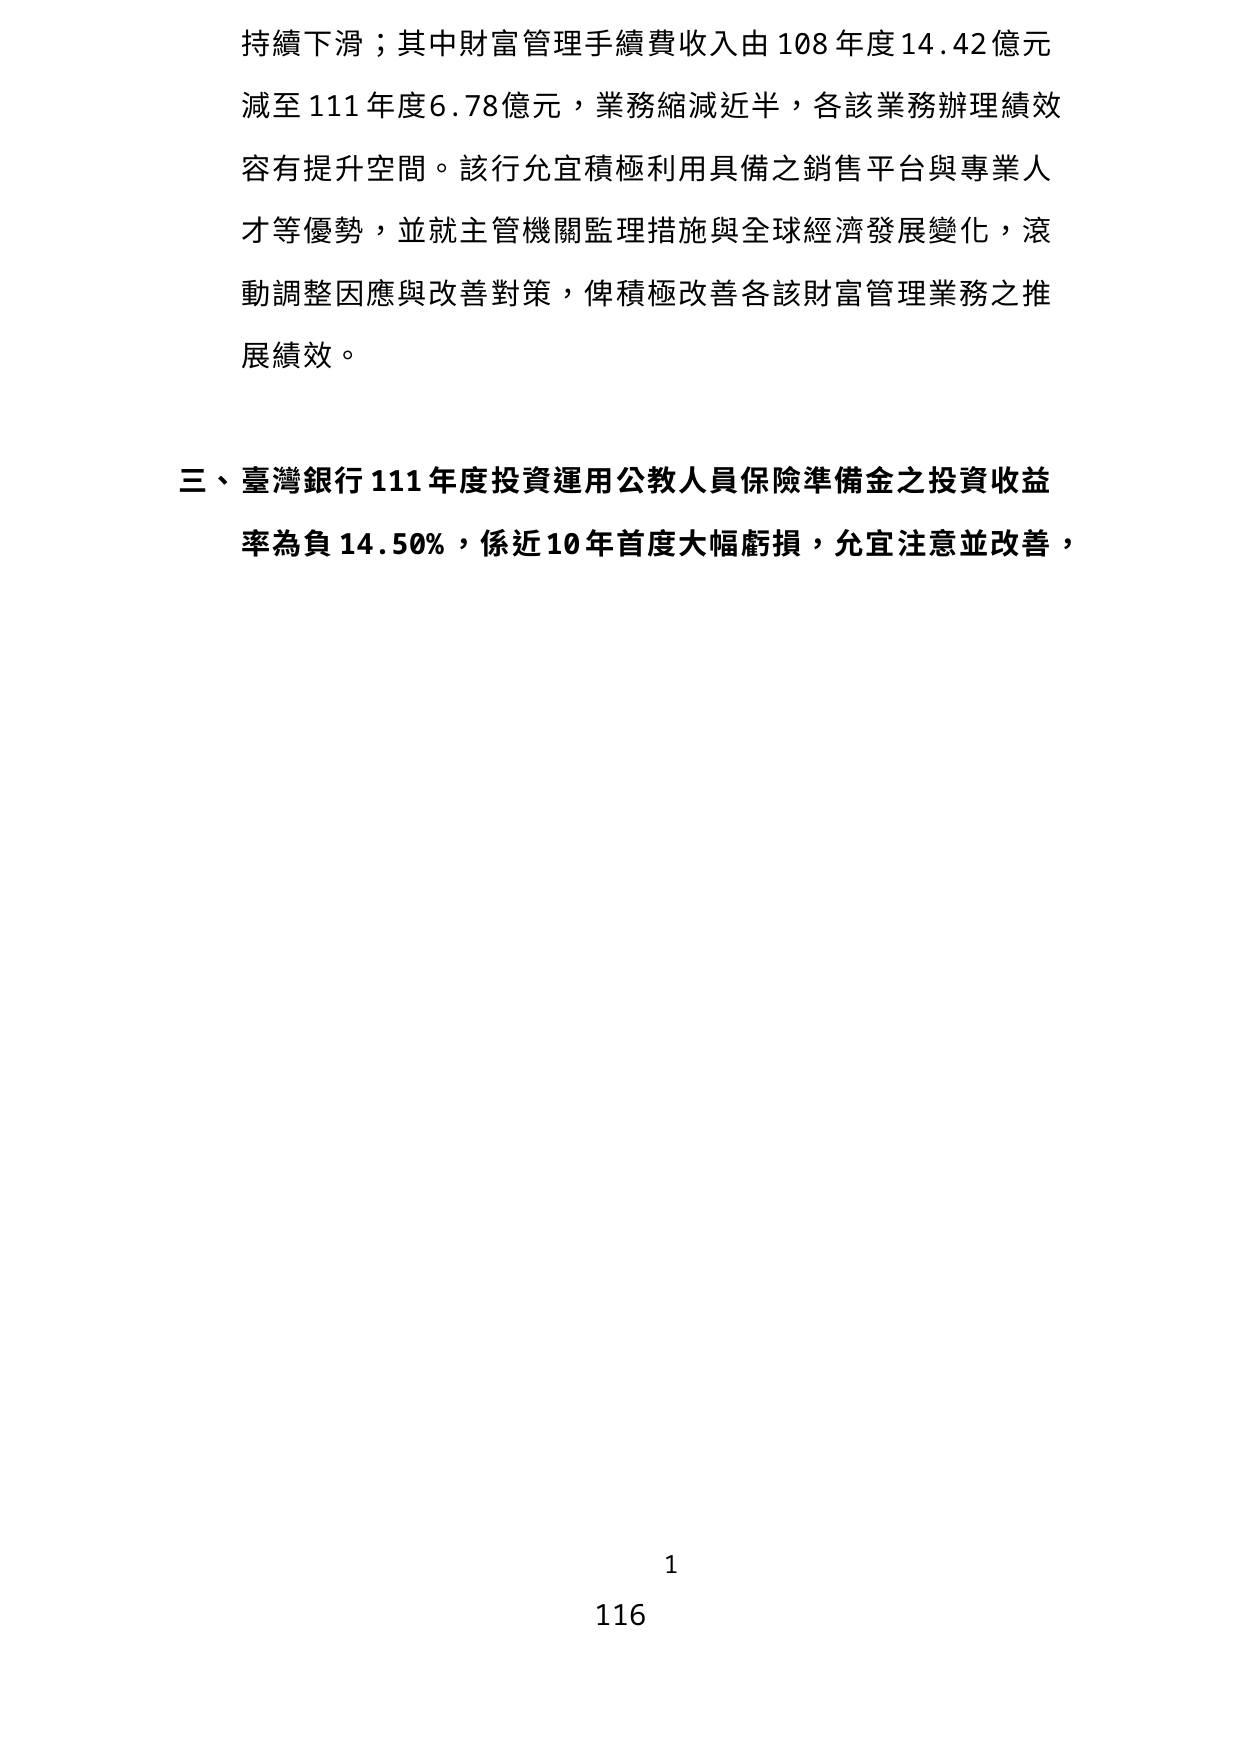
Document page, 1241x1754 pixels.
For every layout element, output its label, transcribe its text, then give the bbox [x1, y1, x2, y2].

text 三、臺灣銀行111年度投資運用公教人員保險準備金之投資收益率為負14.50%，係近10年首度大幅虧損，允宜注意並改善，俾公保準備金永續穩健經營 [177, 437, 1063, 562]
text 持續下滑；其中財富管理手續費收入由108年度14.42億元減至111年度6.78億元，業務縮減近半，各該業務辦理績效容有提升空間。該行允宜積極利用具備之銷售平台與專業人才等優勢，並就主管機關監理措施與全球經濟發展變化，滾動調整因應與改善對策，俾積極改善各該財富管理業務之推展績效。 [236, 0, 1063, 375]
